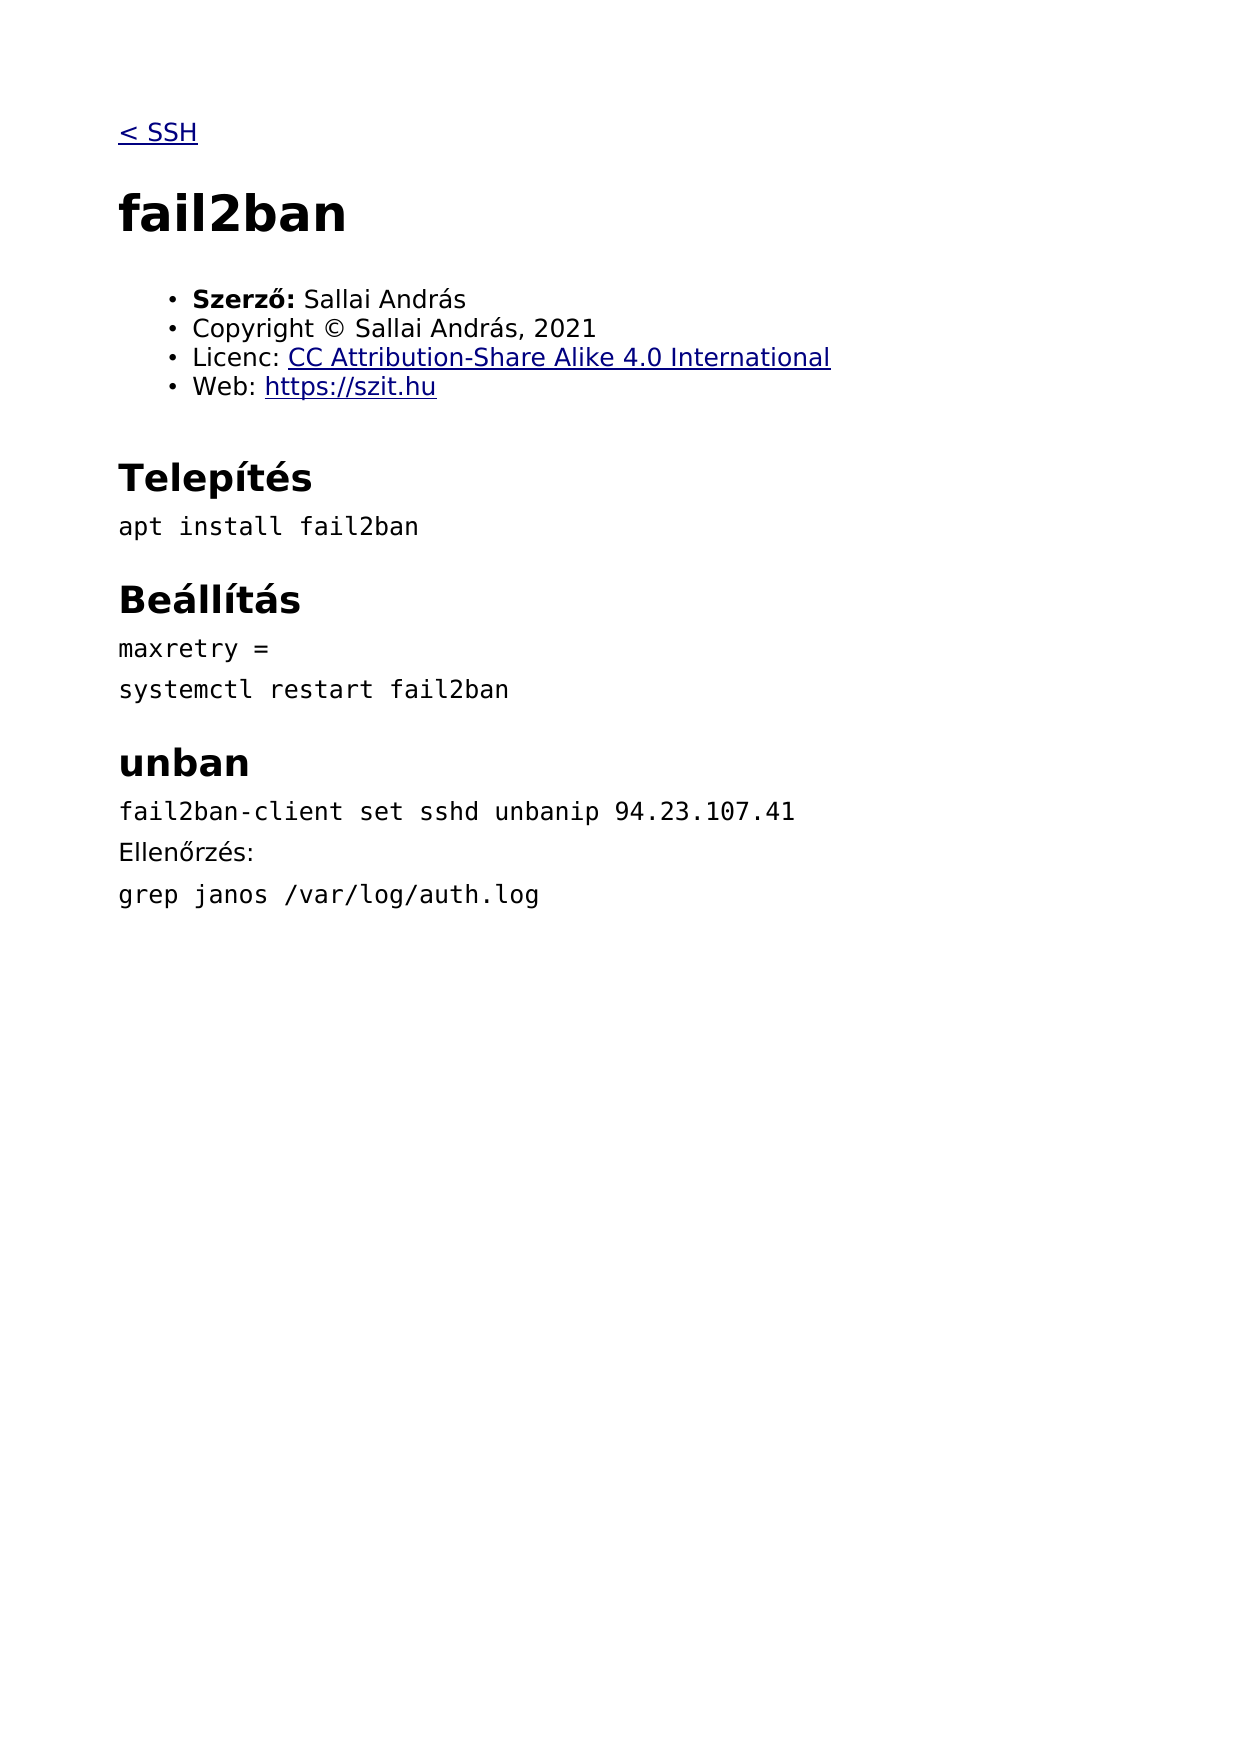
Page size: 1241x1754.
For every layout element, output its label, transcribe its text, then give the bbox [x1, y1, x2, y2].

list Szerző: Sallai András [177, 285, 1122, 314]
text Ellenőrzés: [118, 838, 1122, 867]
text grep janos /var/log/auth.log [118, 880, 1122, 909]
subtitle Beállítás [118, 578, 1122, 622]
list Web: https://szit.hu [177, 372, 1122, 402]
text apt install fail2ban [118, 512, 1122, 541]
text fail2ban-client set sshd unbanip 94.23.107.41 [118, 797, 1122, 827]
subtitle fail2ban [118, 185, 1122, 243]
text maxretry = [118, 634, 1122, 663]
text < SSH [118, 118, 1122, 147]
list Copyright © Sallai András, 2021 [177, 314, 1122, 343]
subtitle unban [118, 741, 1122, 785]
text systemctl restart fail2ban [118, 675, 1122, 704]
list Licenc: CC Attribution-Share Alike 4.0 International [177, 343, 1122, 372]
subtitle Telepítés [118, 456, 1122, 500]
